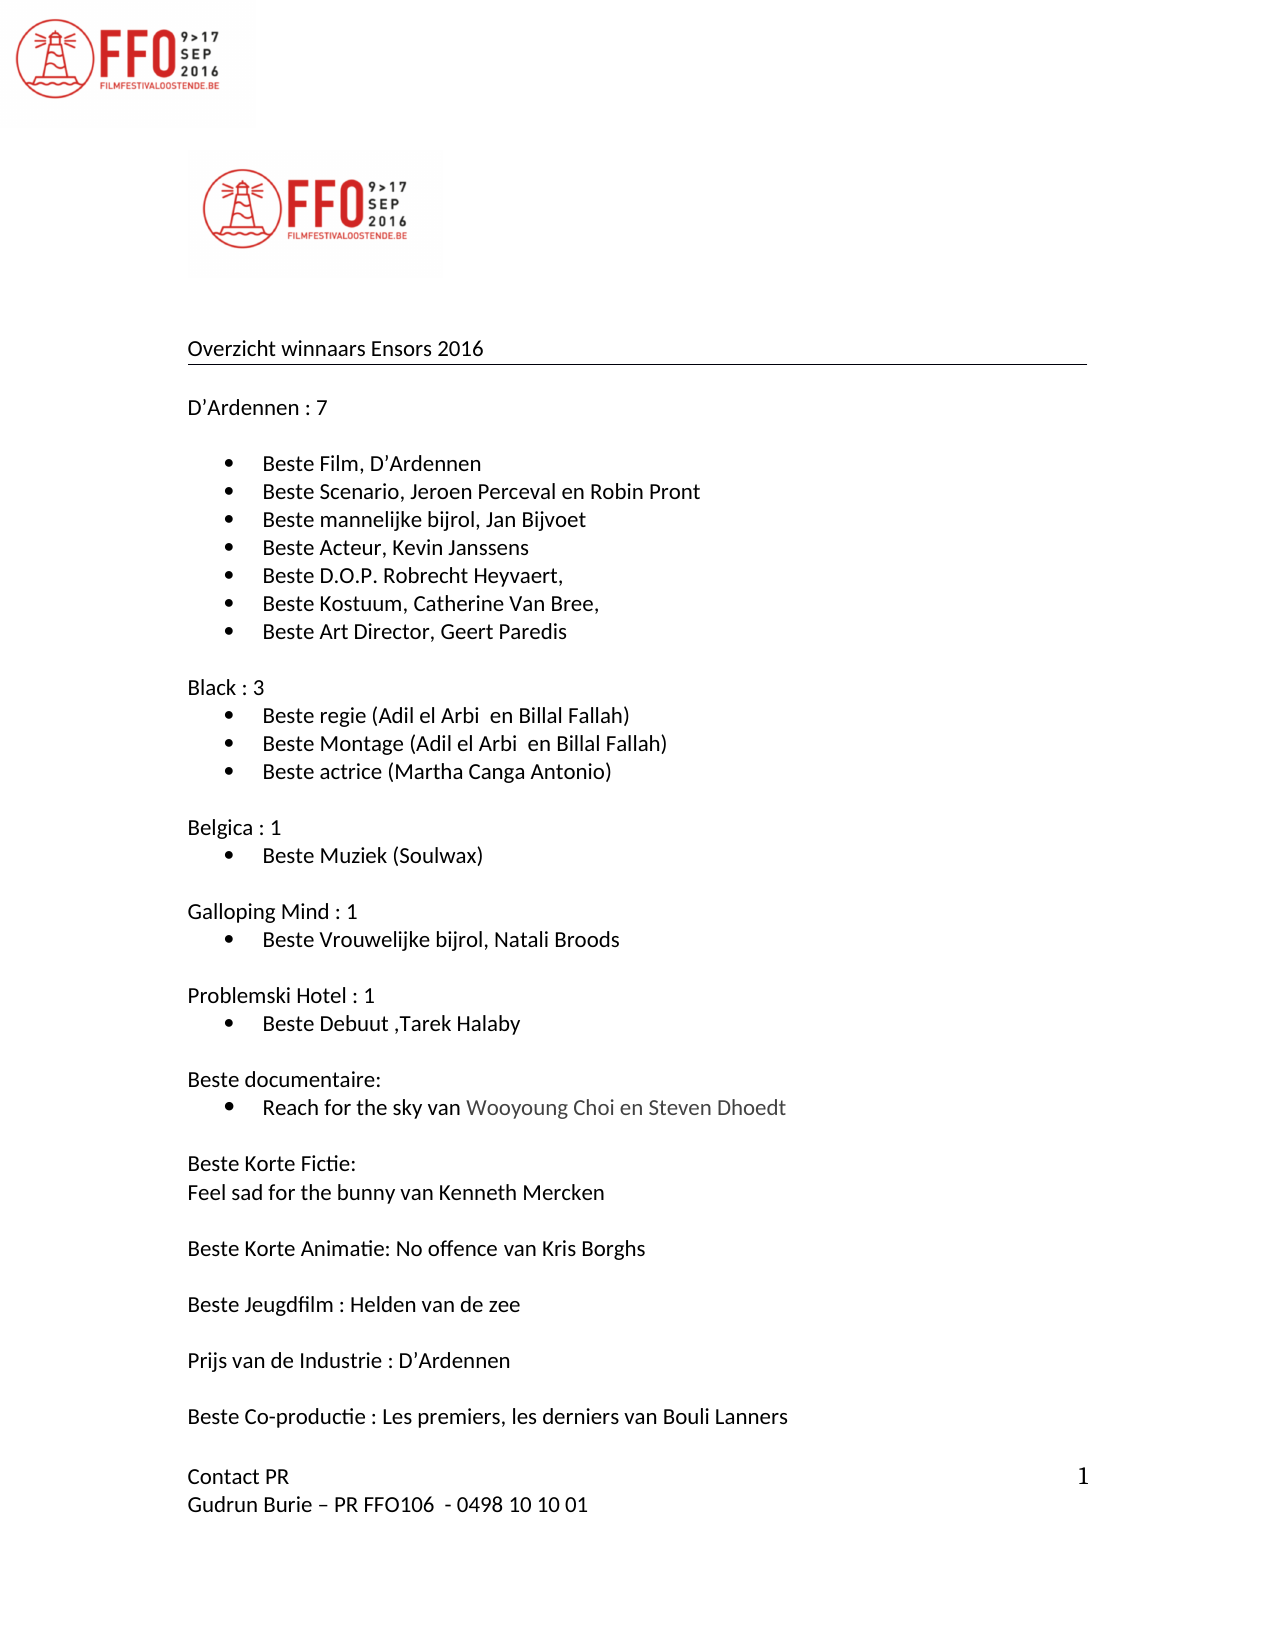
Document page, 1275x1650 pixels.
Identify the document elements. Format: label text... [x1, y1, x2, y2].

text Feel sad for the bunny van Kenneth Mercken [187, 1178, 1087, 1206]
list Beste D.O.P. Robrecht Heyvaert, [225, 561, 1087, 589]
text Black : 3 [187, 673, 1087, 701]
list Beste regie (Adil el Arbi en Billal Fallah) [225, 701, 1087, 729]
list Beste Debuut ,Tarek Halaby [225, 1009, 1087, 1037]
text Beste documentaire: [187, 1066, 1087, 1093]
list Beste Acteur, Kevin Janssens [225, 533, 1087, 561]
list Beste Muziek (Soulwax) [225, 841, 1087, 869]
picture [0, 0, 256, 128]
text Prijs van de Industrie : D’Ardennen [187, 1346, 1087, 1374]
list Beste actrice (Martha Canga Antonio) [225, 757, 1087, 785]
text Beste Co-productie : Les premiers, les derniers van Bouli Lanners [187, 1402, 1087, 1430]
picture [187, 150, 444, 278]
list Beste Montage (Adil el Arbi en Billal Fallah) [225, 729, 1087, 757]
text Beste Korte Animatie: No offence van Kris Borghs [187, 1234, 1087, 1262]
list Beste Vrouwelijke bijrol, Natali Broods [225, 925, 1087, 953]
list Beste Kostuum, Catherine Van Bree, [225, 589, 1087, 617]
text Overzicht winnaars Ensors 2016 [187, 334, 1087, 365]
text Galloping Mind : 1 [187, 897, 1087, 925]
list Beste mannelijke bijrol, Jan Bijvoet [225, 505, 1087, 533]
text Beste Jeugdfilm : Helden van de zee [187, 1290, 1087, 1318]
list Beste Scenario, Jeroen Perceval en Robin Pront [225, 477, 1087, 505]
list Beste Film, D’Ardennen [225, 449, 1087, 477]
text Belgica : 1 [187, 813, 1087, 841]
list Reach for the sky van Wooyoung Choi en Steven Dhoedt [225, 1093, 1087, 1122]
text Problemski Hotel : 1 [187, 981, 1087, 1009]
list Beste Art Director, Geert Paredis [225, 617, 1087, 645]
text D’Ardennen : 7 [187, 393, 1087, 421]
text Beste Korte Fictie: [187, 1149, 1087, 1178]
